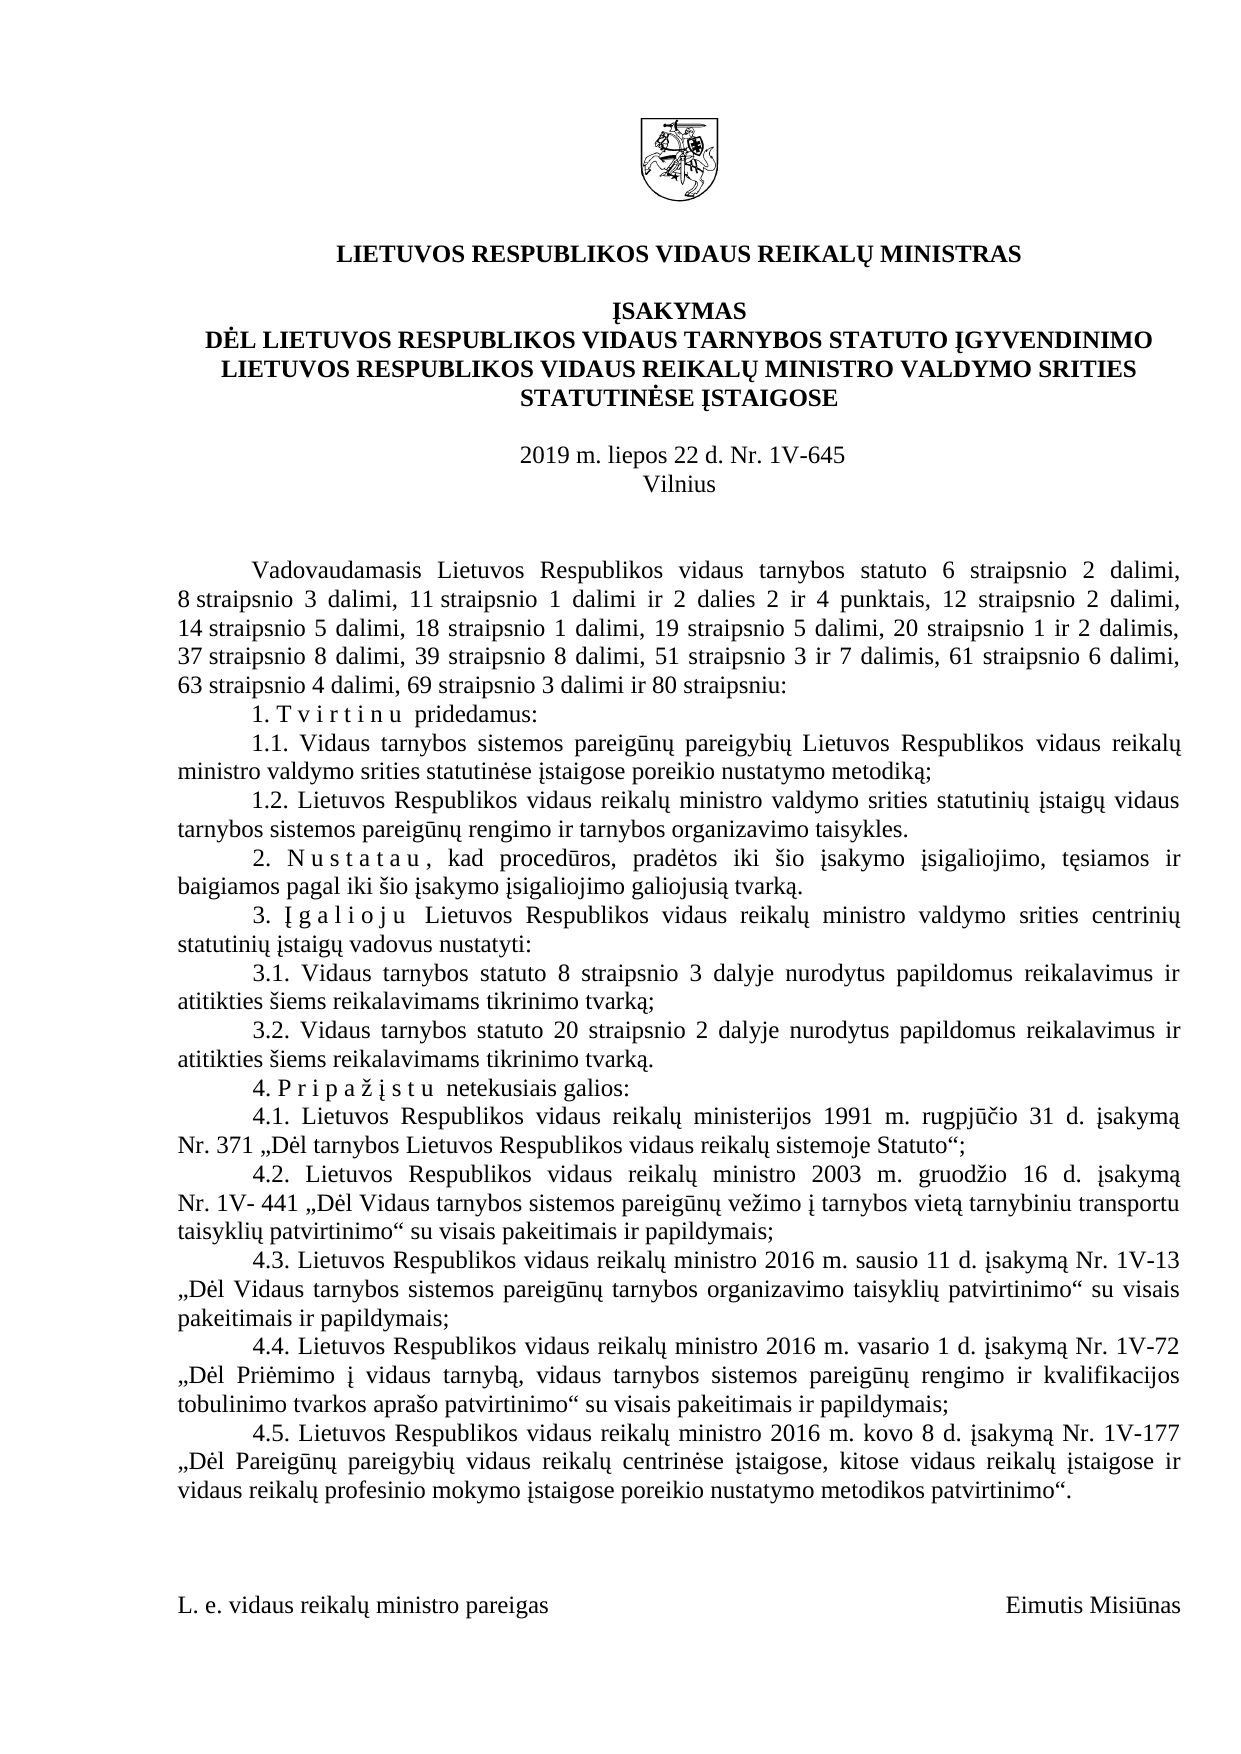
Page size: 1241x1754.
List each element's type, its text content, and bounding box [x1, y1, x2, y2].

text 4.5. Lietuvos Respublikos vidaus reikalų ministro 2016 m. kovo 8 d. įsakymą Nr. 1V-177 „Dėl Pareigūnų pareigybių vidaus reikalų centrinėse įstaigose, kitose vidaus reikalų įstaigose ir vidaus reikalų profesinio mokymo įstaigose poreikio nustatymo metodikos patvirtinimo“. [177, 1418, 1181, 1504]
text 3. Įgalioju Lietuvos Respublikos vidaus reikalų ministro valdymo srities centrinių statutinių įstaigų vadovus nustatyti: [177, 900, 1181, 958]
text L. e. vidaus reikalų ministro pareigas Eimutis Misiūnas [177, 1590, 1181, 1619]
text 1.2. Lietuvos Respublikos vidaus reikalų ministro valdymo srities statutinių įstaigų vidaus tarnybos sistemos pareigūnų rengimo ir tarnybos organizavimo taisykles. [177, 785, 1181, 843]
text 4.2. Lietuvos Respublikos vidaus reikalų ministro 2003 m. gruodžio 16 d. įsakymą Nr. 1V- 441 „Dėl Vidaus tarnybos sistemos pareigūnų vežimo į tarnybos vietą tarnybiniu transportu taisyklių patvirtinimo“ su visais pakeitimais ir papildymais; [177, 1159, 1181, 1245]
text Vilnius [177, 469, 1181, 498]
text 3.1. Vidaus tarnybos statuto 8 straipsnio 3 dalyje nurodytus papildomus reikalavimus ir atitikties šiems reikalavimams tikrinimo tvarką; [177, 958, 1181, 1015]
text 2. Nustatau, kad procedūros, pradėtos iki šio įsakymo įsigaliojimo, tęsiamos ir baigiamos pagal iki šio įsakymo įsigaliojimo galiojusią tvarką. [177, 843, 1181, 900]
text Vadovaudamasis Lietuvos Respublikos vidaus tarnybos statuto 6 straipsnio 2 dalimi, 8 straipsnio 3 dalimi, 11 straipsnio 1 dalimi ir 2 dalies 2 ir 4 punktais, 12 straipsnio 2 dalimi, 14 straipsnio 5 dalimi, 18 straipsnio 1 dalimi, 19 straipsnio 5 dalimi, 20 straipsnio 1 ir 2 dalimis, 37 straipsnio 8 dalimi, 39 straipsnio 8 dalimi, 51 straipsnio 3 ir 7 dalimis, 61 straipsnio 6 dalimi, 63 straipsnio 4 dalimi, 69 straipsnio 3 dalimi ir 80 straipsniu: [177, 555, 1181, 699]
text DĖL LIETUVOS RESPUBLIKOS VIDAUS TARNYBOS STATUTO ĮGYVENDINIMO LIETUVOS RESPUBLIKOS VIDAUS REIKALŲ MINISTRO VALDYMO SRITIES STATUTINĖSE ĮSTAIGOSE [177, 325, 1181, 411]
text 2019 m. liepos 22 d. Nr. 1V-645 [177, 440, 1181, 469]
text 4. Pripažįstu netekusiais galios: [177, 1073, 1181, 1101]
text 4.3. Lietuvos Respublikos vidaus reikalų ministro 2016 m. sausio 11 d. įsakymą Nr. 1V-13 „Dėl Vidaus tarnybos sistemos pareigūnų tarnybos organizavimo taisyklių patvirtinimo“ su visais pakeitimais ir papildymais; [177, 1245, 1181, 1331]
text 3.2. Vidaus tarnybos statuto 20 straipsnio 2 dalyje nurodytus papildomus reikalavimus ir atitikties šiems reikalavimams tikrinimo tvarką. [177, 1015, 1181, 1073]
text 4.1. Lietuvos Respublikos vidaus reikalų ministerijos 1991 m. rugpjūčio 31 d. įsakymą Nr. 371 „Dėl tarnybos Lietuvos Respublikos vidaus reikalų sistemoje Statuto“; [177, 1101, 1181, 1159]
text Lietuvos Respublikos VIDAUS REIKALŲ MINISTRAS [177, 239, 1181, 268]
text 4.4. Lietuvos Respublikos vidaus reikalų ministro 2016 m. vasario 1 d. įsakymą Nr. 1V-72 „Dėl Priėmimo į vidaus tarnybą, vidaus tarnybos sistemos pareigūnų rengimo ir kvalifikacijos tobulinimo tvarkos aprašo patvirtinimo“ su visais pakeitimais ir papildymais; [177, 1331, 1181, 1418]
text 1. Tvirtinu pridedamus: [177, 699, 1181, 728]
text 1.1. Vidaus tarnybos sistemos pareigūnų pareigybių Lietuvos Respublikos vidaus reikalų ministro valdymo srities statutinėse įstaigose poreikio nustatymo metodiką; [177, 728, 1181, 785]
text ĮSAKYMAS [177, 296, 1181, 325]
